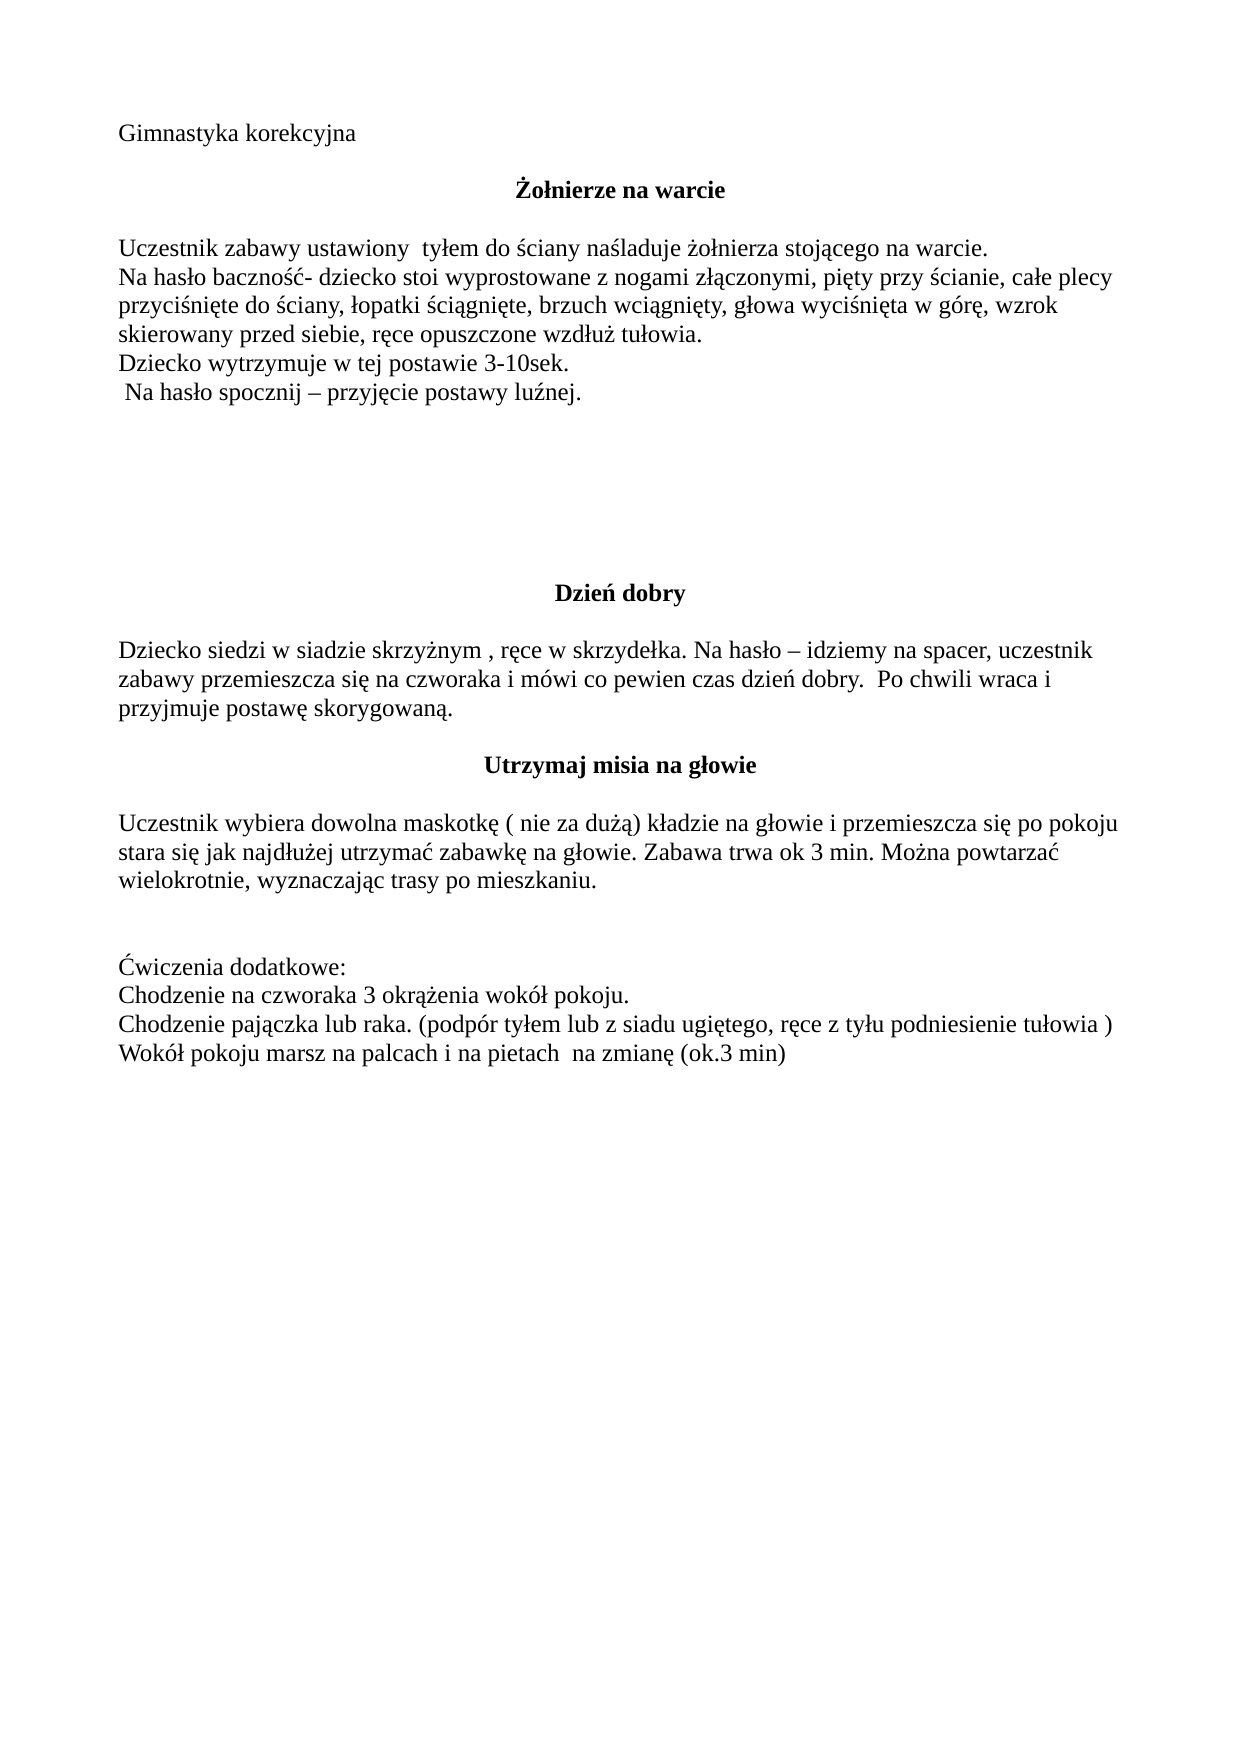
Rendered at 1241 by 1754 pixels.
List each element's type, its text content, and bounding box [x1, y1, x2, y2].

text Gimnastyka korekcyjna [118, 118, 1122, 147]
text Chodzenie na czworaka 3 okrążenia wokół pokoju. [118, 981, 1122, 1009]
text Żołnierze na warcie [118, 176, 1122, 204]
text Uczestnik zabawy ustawiony tyłem do ściany naśladuje żołnierza stojącego na warcie. [118, 233, 1122, 262]
text Wokół pokoju marsz na palcach i na pietach na zmianę (ok.3 min) [118, 1038, 1122, 1067]
text stara się jak najdłużej utrzymać zabawkę na głowie. Zabawa trwa ok 3 min. Można powtarzać wielokrotnie, wyznaczając trasy po mieszkaniu. [118, 837, 1122, 894]
text Na hasło baczność- dziecko stoi wyprostowane z nogami złączonymi, pięty przy ścianie, całe plecy przyciśnięte do ściany, łopatki ściągnięte, brzuch wciągnięty, głowa wyciśnięta w górę, wzrok skierowany przed siebie, ręce opuszczone wzdłuż tułowia. [118, 262, 1122, 348]
text Utrzymaj misia na głowie [118, 751, 1122, 779]
text Na hasło spocznij – przyjęcie postawy luźnej. [118, 377, 1122, 406]
text Ćwiczenia dodatkowe: [118, 952, 1122, 981]
text Dziecko siedzi w siadzie skrzyżnym , ręce w skrzydełka. Na hasło – idziemy na spacer, uczestnik zabawy przemieszcza się na czworaka i mówi co pewien czas dzień dobry. Po chwili wraca i przyjmuje postawę skorygowaną. [118, 636, 1122, 722]
text Dzień dobry [118, 578, 1122, 607]
text Dziecko wytrzymuje w tej postawie 3-10sek. [118, 348, 1122, 377]
text Uczestnik wybiera dowolna maskotkę ( nie za dużą) kładzie na głowie i przemieszcza się po pokoju [118, 808, 1122, 837]
text Chodzenie pajączka lub raka. (podpór tyłem lub z siadu ugiętego, ręce z tyłu podniesienie tułowia ) [118, 1009, 1122, 1038]
